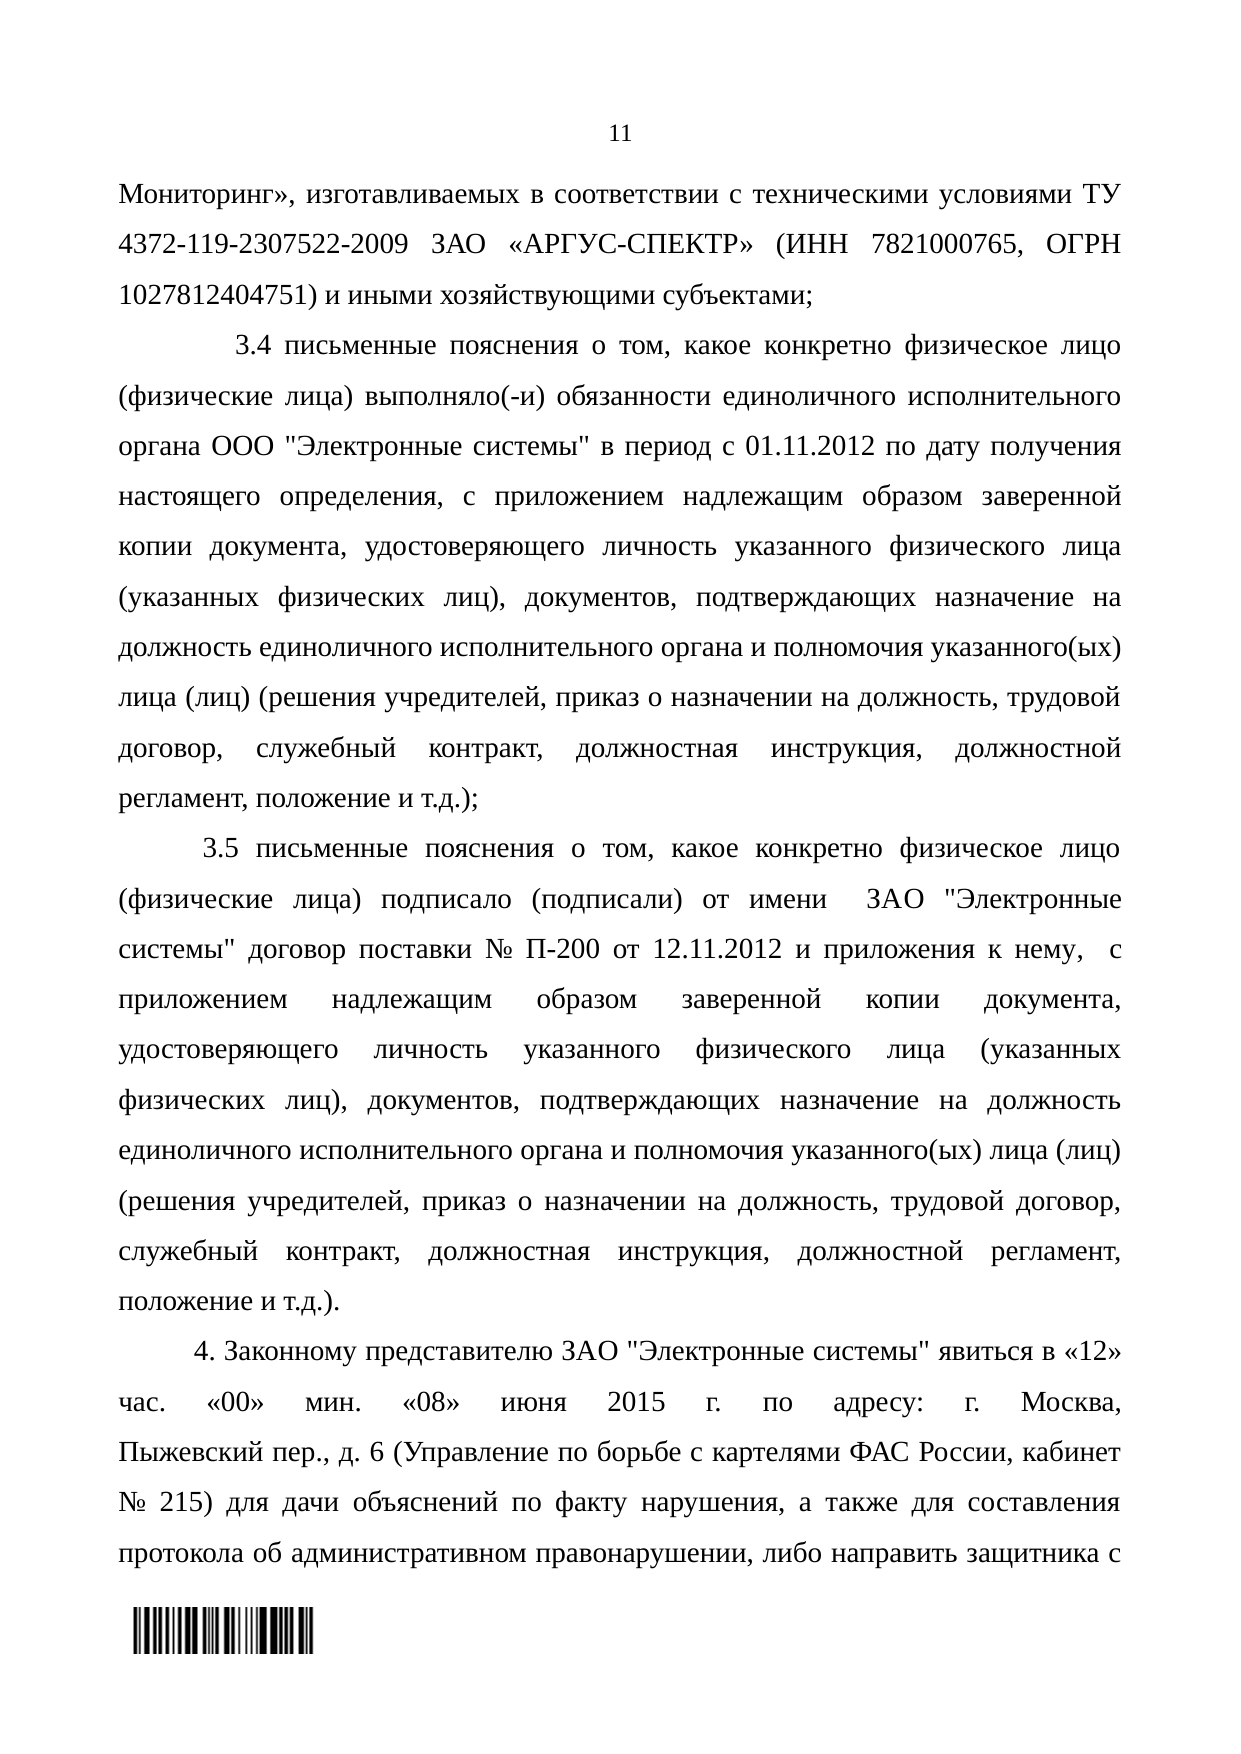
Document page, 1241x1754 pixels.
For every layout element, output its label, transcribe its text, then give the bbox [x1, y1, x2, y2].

list 3.4 письменные пояснения о том, какое конкретно физическое лицо (физические лица) выполняло(-и) обязанности единоличного исполнительного органа ООО "Электронные системы" в период с 01.11.2012 по дату получения настоящего определения, с приложением надлежащим образом заверенной копии документа, удостоверяющего личность указанного физического лица (указанных физических лиц), документов, подтверждающих назначение на должность единоличного исполнительного органа и полномочия указанного(ых) лица (лиц) (решения учредителей, приказ о назначении на должность, трудовой договор, служебный контракт, должностная инструкция, должностной регламент, положение и т.д.); [118, 327, 1122, 814]
picture [118, 1607, 331, 1654]
list Мониторинг», изготавливаемых в соответствии с техническими условиями ТУ 4372-119-2307522-2009 ЗАО «АРГУС-СПЕКТР» (ИНН 7821000765, ОГРН 1027812404751) и иными хозяйствующими субъектами; [118, 176, 1122, 311]
list 3.5 письменные пояснения о том, какое конкретно физическое лицо (физические лица) подписало (подписали) от имени ЗАО "Электронные системы" договор поставки № П-200 от 12.11.2012 и приложения к нему, с приложением надлежащим образом заверенной копии документа, удостоверяющего личность указанного физического лица (указанных физических лиц), документов, подтверждающих назначение на должность единоличного исполнительного органа и полномочия указанного(ых) лица (лиц) (решения учредителей, приказ о назначении на должность, трудовой договор, служебный контракт, должностная инструкция, должностной регламент, положение и т.д.). [118, 830, 1122, 1317]
text 4. Законному представителю ЗАО "Электронные системы" явиться в «12» час. «00» мин. «08» июня 2015 г. по адресу: г. Москва, Пыжевский пер., д. 6 (Управление по борьбе с картелями ФАС России, кабинет № 215) для дачи объяснений по факту нарушения, а также для составления протокола об административном правонарушении, либо направить защитника с [118, 1333, 1122, 1568]
